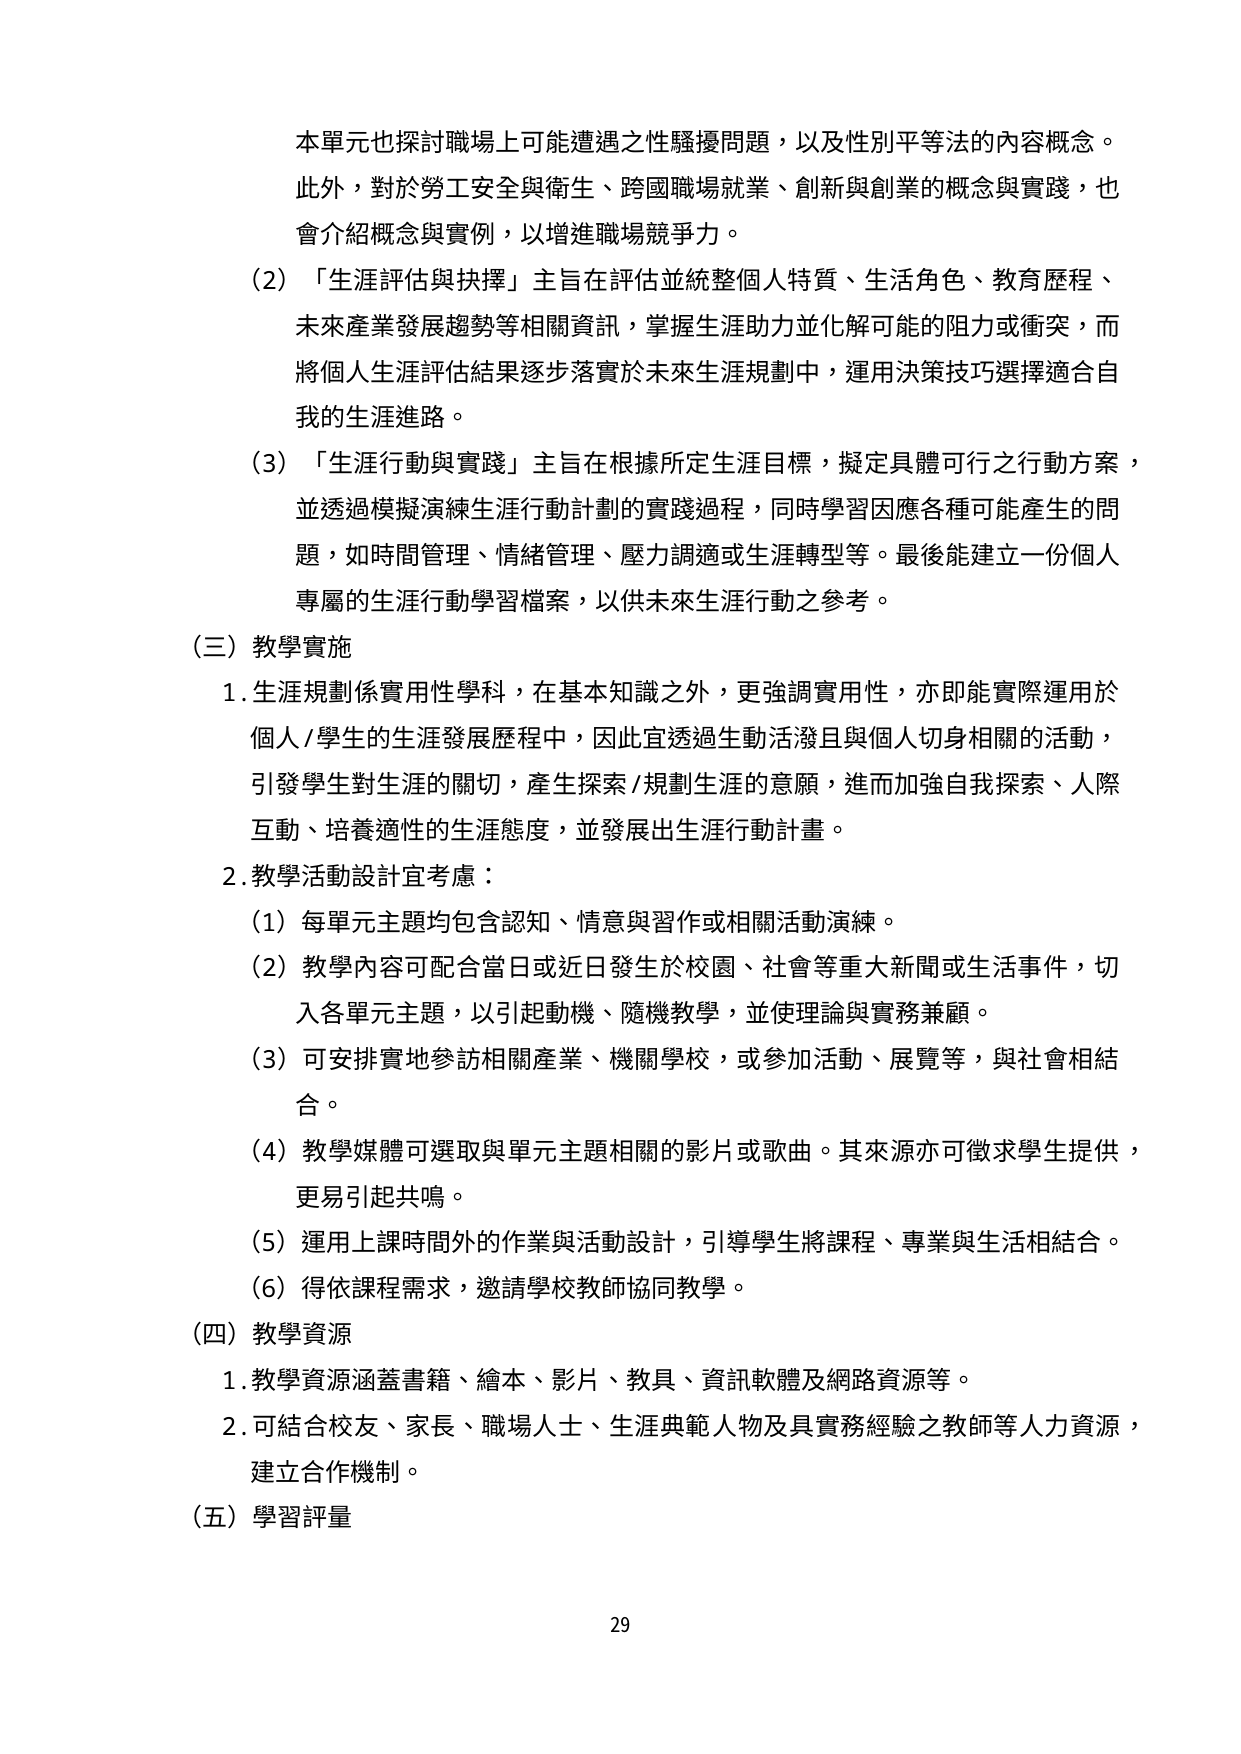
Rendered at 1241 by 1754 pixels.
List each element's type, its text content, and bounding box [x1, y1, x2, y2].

text 1.教學資源涵蓋書籍、繪本、影片、教具、資訊軟體及網路資源等。 [221, 1353, 1122, 1398]
text 2.教學活動設計宜考慮： [221, 848, 1122, 894]
text （2）「生涯評估與抉擇」主旨在評估並統整個人特質、生活角色、教育歷程、未來產業發展趨勢等相關資訊，掌握生涯助力並化解可能的阻力或衝突，而將個人生涯評估結果逐步落實於未來生涯規劃中，運用決策技巧選擇適合自我的生涯進路。 [236, 253, 1122, 436]
text （2）教學內容可配合當日或近日發生於校園、社會等重大新聞或生活事件，切入各單元主題，以引起動機、隨機教學，並使理論與實務兼顧。 [236, 940, 1122, 1032]
text 2.可結合校友、家長、職場人士、生涯典範人物及具實務經驗之教師等人力資源，建立合作機制。 [221, 1398, 1122, 1490]
text （1）每單元主題均包含認知、情意與習作或相關活動演練。 [236, 894, 1122, 940]
text （三）教學實施 [177, 619, 1122, 665]
text （1）「職業生活與社會需求」主旨在透過工作介紹了解職業的內涵、理解市場變動與未來產業發展趨勢，同時對職業生活與相關的工作倫理作深入的探討，並介紹求職技巧，以及職業轉換之要素分析，培養學生適應未來全球化之趨勢與職業生活型態。 本單元也探討職場上可能遭遇之性騷擾問題，以及性別平等法的內容概念。此外，對於勞工安全與衛生、跨國職場就業、創新與創業的概念與實踐，也會介紹概念與實例，以增進職場競爭力。 [236, 115, 1122, 253]
text （四）教學資源 [177, 1307, 1122, 1353]
text （3）「生涯行動與實踐」主旨在根據所定生涯目標，擬定具體可行之行動方案，並透過模擬演練生涯行動計劃的實踐過程，同時學習因應各種可能產生的問題，如時間管理、情緒管理、壓力調適或生涯轉型等。最後能建立一份個人專屬的生涯行動學習檔案，以供未來生涯行動之參考。 [236, 436, 1122, 619]
text （5）運用上課時間外的作業與活動設計，引導學生將課程、專業與生活相結合。 [236, 1215, 1122, 1261]
text 1.生涯規劃係實用性學科，在基本知識之外，更強調實用性，亦即能實際運用於個人/學生的生涯發展歷程中，因此宜透過生動活潑且與個人切身相關的活動，引發學生對生涯的關切，產生探索/規劃生涯的意願，進而加強自我探索、人際互動、培養適性的生涯態度，並發展出生涯行動計畫。 [221, 665, 1122, 848]
text （3）可安排實地參訪相關產業、機關學校，或參加活動、展覽等，與社會相結合。 [236, 1032, 1122, 1123]
text （4）教學媒體可選取與單元主題相關的影片或歌曲。其來源亦可徵求學生提供，更易引起共鳴。 [236, 1123, 1122, 1215]
text （五）學習評量 [177, 1490, 1122, 1536]
text （6）得依課程需求，邀請學校教師協同教學。 [236, 1261, 1122, 1307]
